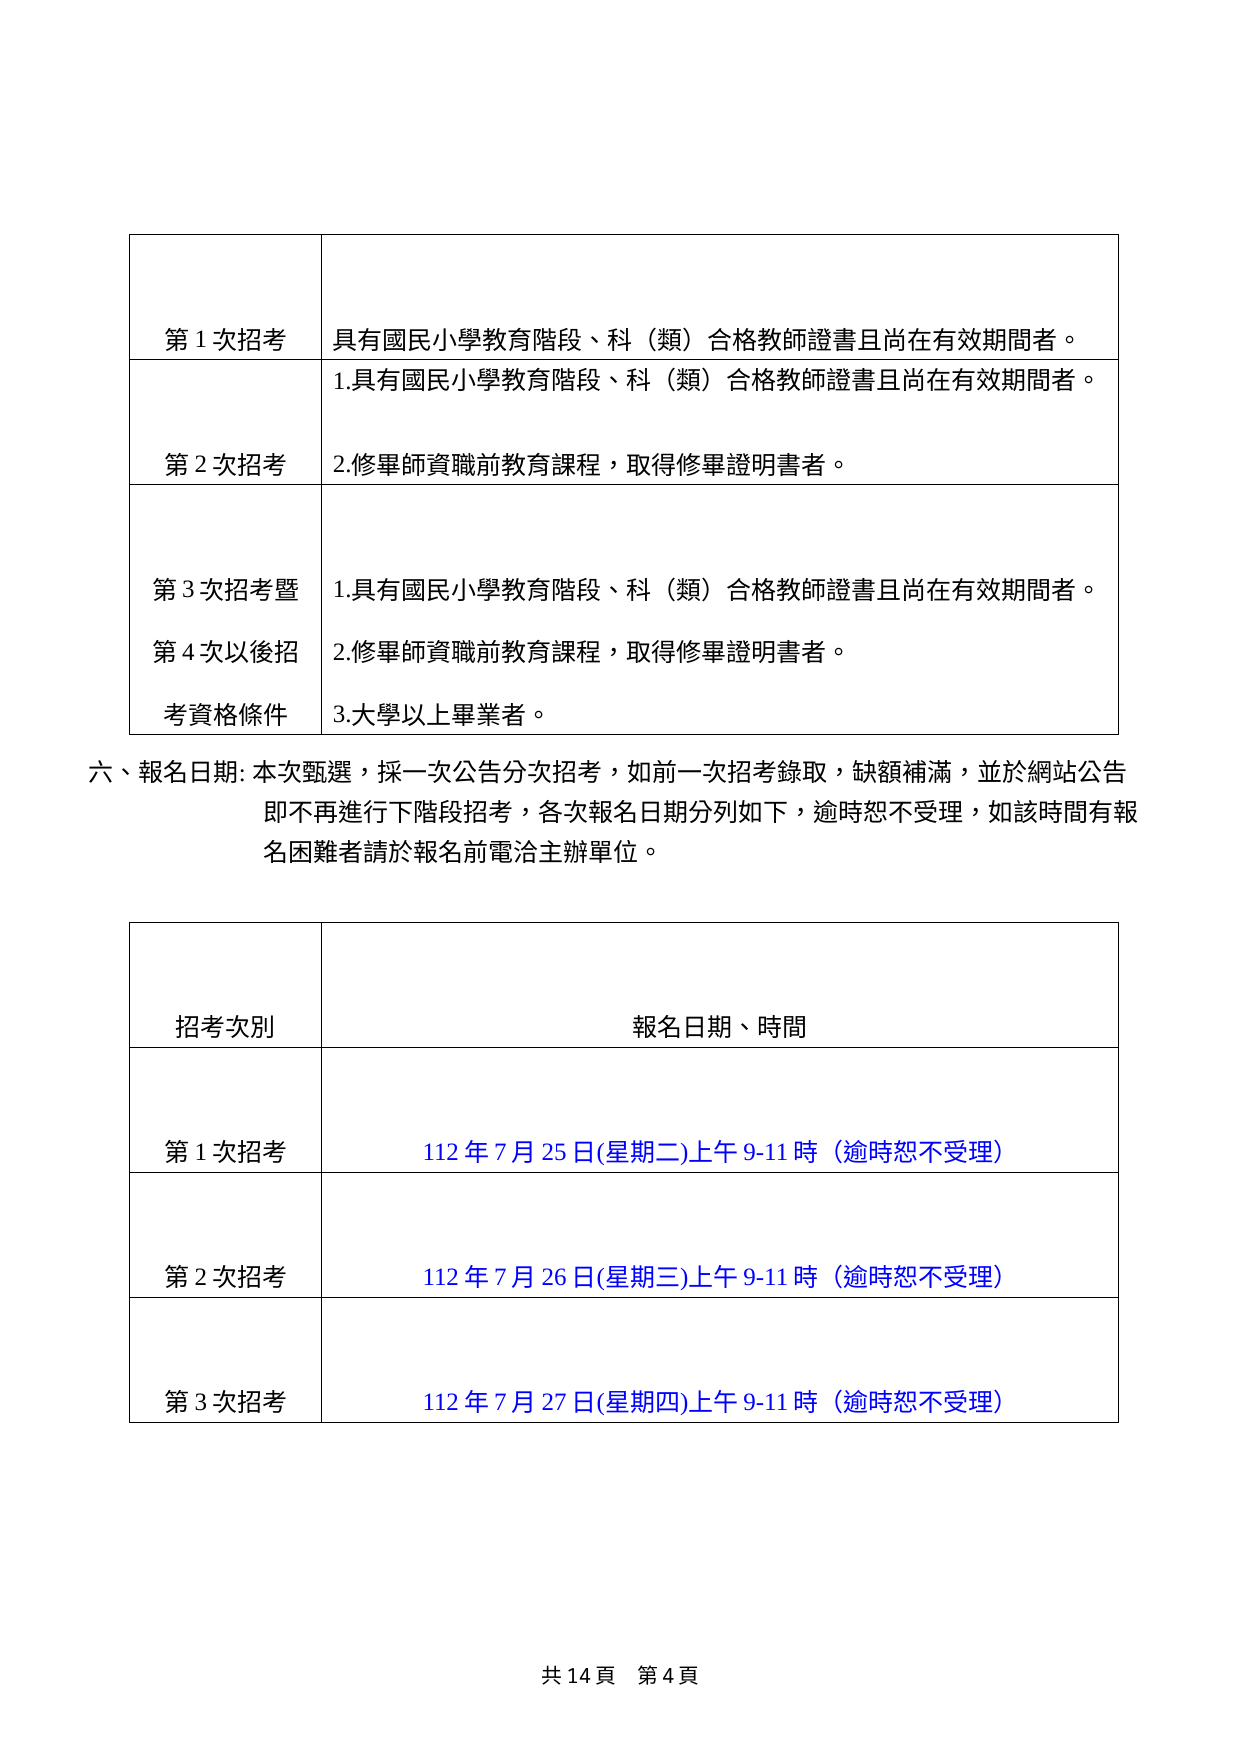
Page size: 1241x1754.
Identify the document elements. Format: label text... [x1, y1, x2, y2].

table_cell 第2次招考 [130, 1173, 321, 1297]
table_cell 112年7月25日(星期二)上午9-11時（逾時恕不受理） [322, 1048, 1118, 1172]
table_cell 第3次招考 [130, 1298, 321, 1422]
table_header 第1次招考 [130, 235, 321, 359]
table_cell 第3次招考暨 第4次以後招考資格條件 [130, 485, 321, 734]
table_cell 112年7月27日(星期四)上午9-11時（逾時恕不受理） [322, 1298, 1118, 1422]
table_cell 112年7月26日(星期三)上午9-11時（逾時恕不受理） [322, 1173, 1118, 1297]
table_header 招考次別 [130, 923, 321, 1047]
table_header 具有國民小學教育階段、科（類）合格教師證書且尚在有效期間者。 [322, 235, 1118, 359]
table_cell 1.具有國民小學教育階段、科（類）合格教師證書且尚在有效期間者。 2.修畢師資職前教育課程，取得修畢證明書者。 [322, 360, 1118, 484]
text 六、報名日期: 本次甄選，採一次公告分次招考，如前一次招考錄取，缺額補滿，並於網站公告即不再進行下階段招考，各次報名日期分列如下，逾時恕不受理，如該時間有報名困難者請於報名前電洽主辦單位。 [89, 753, 1152, 868]
table_cell 第2次招考 [130, 360, 321, 484]
table_header 報名日期、時間 [322, 923, 1118, 1047]
table_cell 1.具有國民小學教育階段、科（類）合格教師證書且尚在有效期間者。 2.修畢師資職前教育課程，取得修畢證明書者。 3.大學以上畢業者。 [322, 485, 1118, 734]
table_cell 第1次招考 [130, 1048, 321, 1172]
